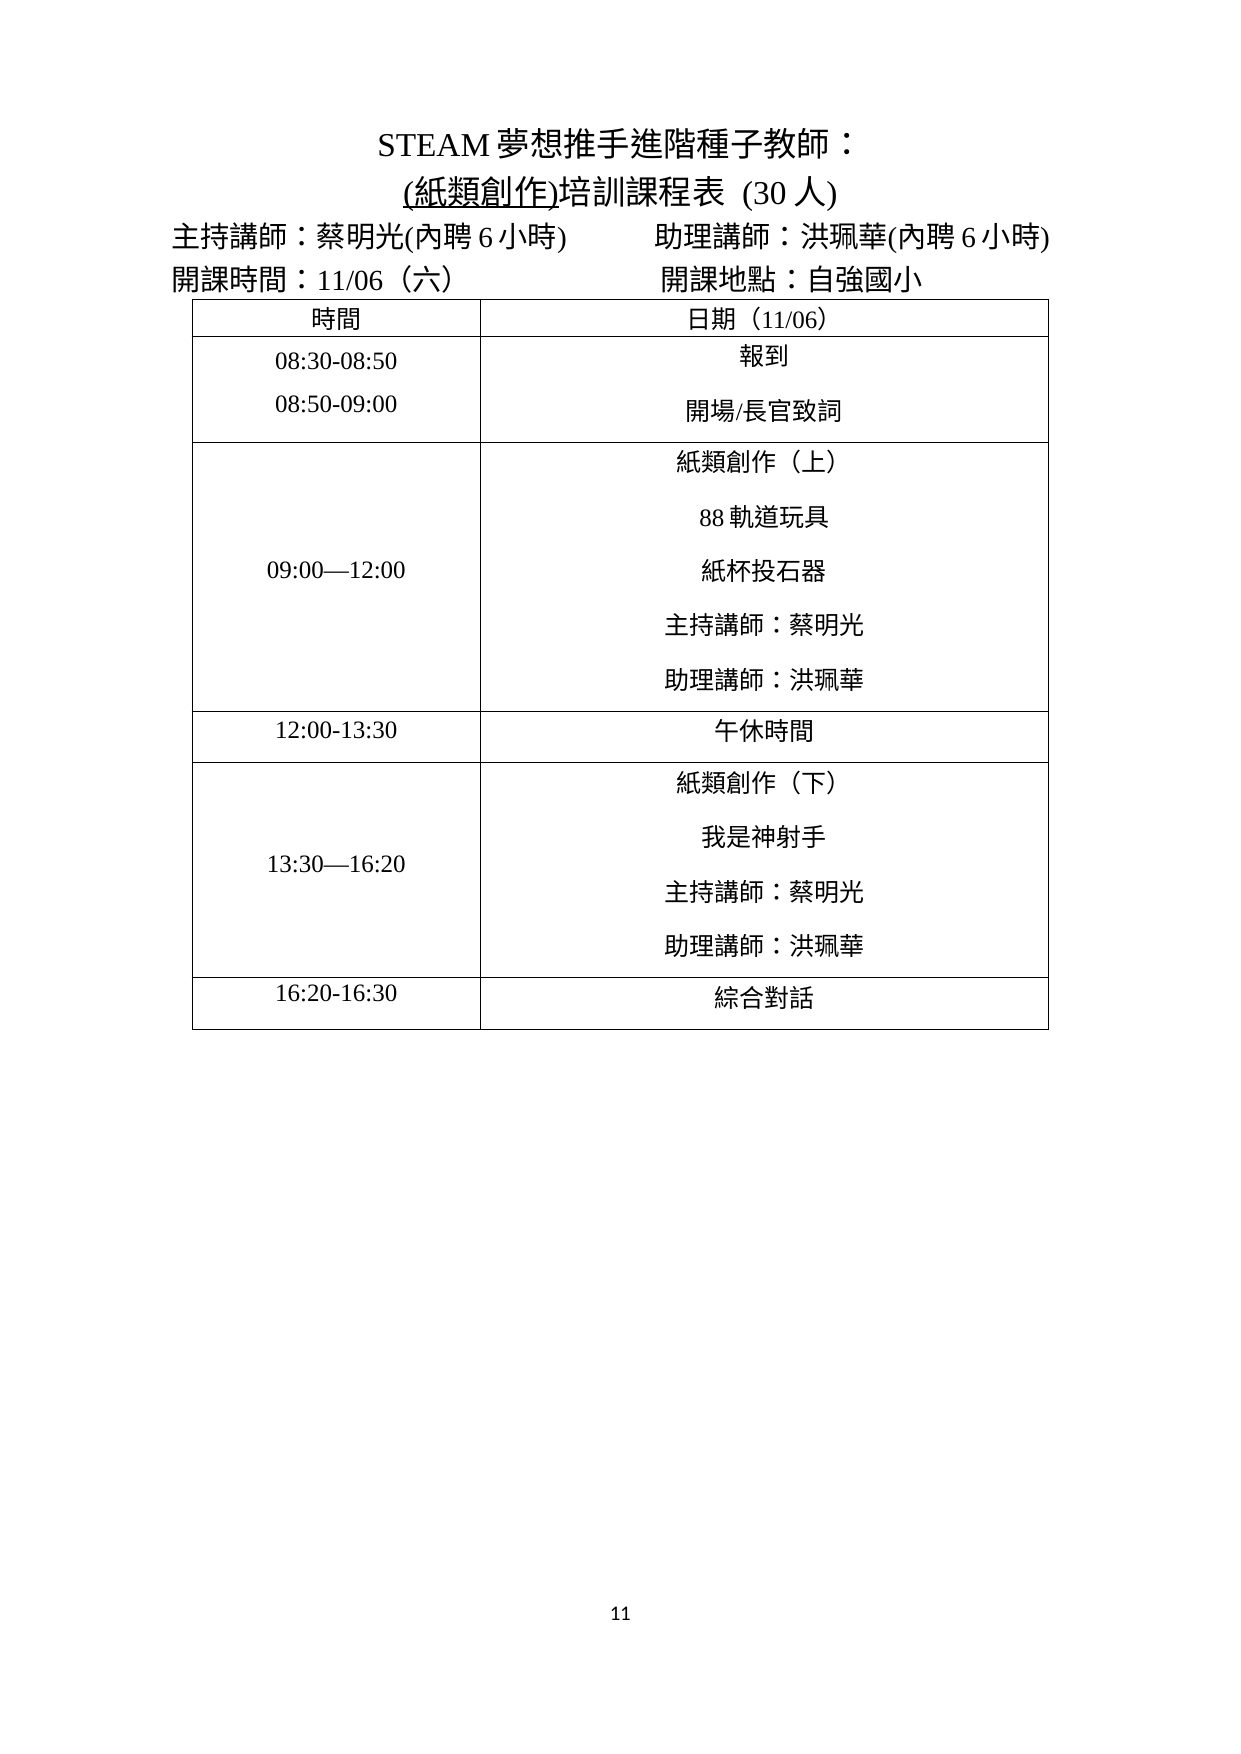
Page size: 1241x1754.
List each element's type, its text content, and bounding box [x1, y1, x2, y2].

table_cell 12:00-13:30 [193, 712, 480, 762]
text 主持講師：蔡明光(內聘6小時) 助理講師：洪珮華(內聘6小時) [112, 214, 1128, 256]
table_cell 09:00—12:00 [193, 443, 480, 711]
text (紙類創作)培訓課程表 (30人) [112, 166, 1128, 214]
text 開課時間：11/06（六） 開課地點：自強國小 [112, 256, 1128, 298]
table_header 日期（11/06） [481, 300, 1048, 336]
table_cell 13:30—16:20 [193, 763, 480, 977]
table_cell 16:20-16:30 [193, 978, 480, 1028]
table_cell 午休時間 [481, 712, 1048, 762]
table_header 時間 [193, 300, 480, 336]
table_cell 紙類創作（下） 我是神射手 主持講師：蔡明光 助理講師：洪珮華 [481, 763, 1048, 977]
table_cell 08:30-08:50 08:50-09:00 [193, 337, 480, 442]
text STEAM夢想推手進階種子教師： [112, 117, 1128, 166]
table_cell 紙類創作（上） 88軌道玩具 紙杯投石器 主持講師：蔡明光 助理講師：洪珮華 [481, 443, 1048, 711]
table_cell 報到 開場/長官致詞 [481, 337, 1048, 442]
table_cell 綜合對話 [481, 978, 1048, 1028]
